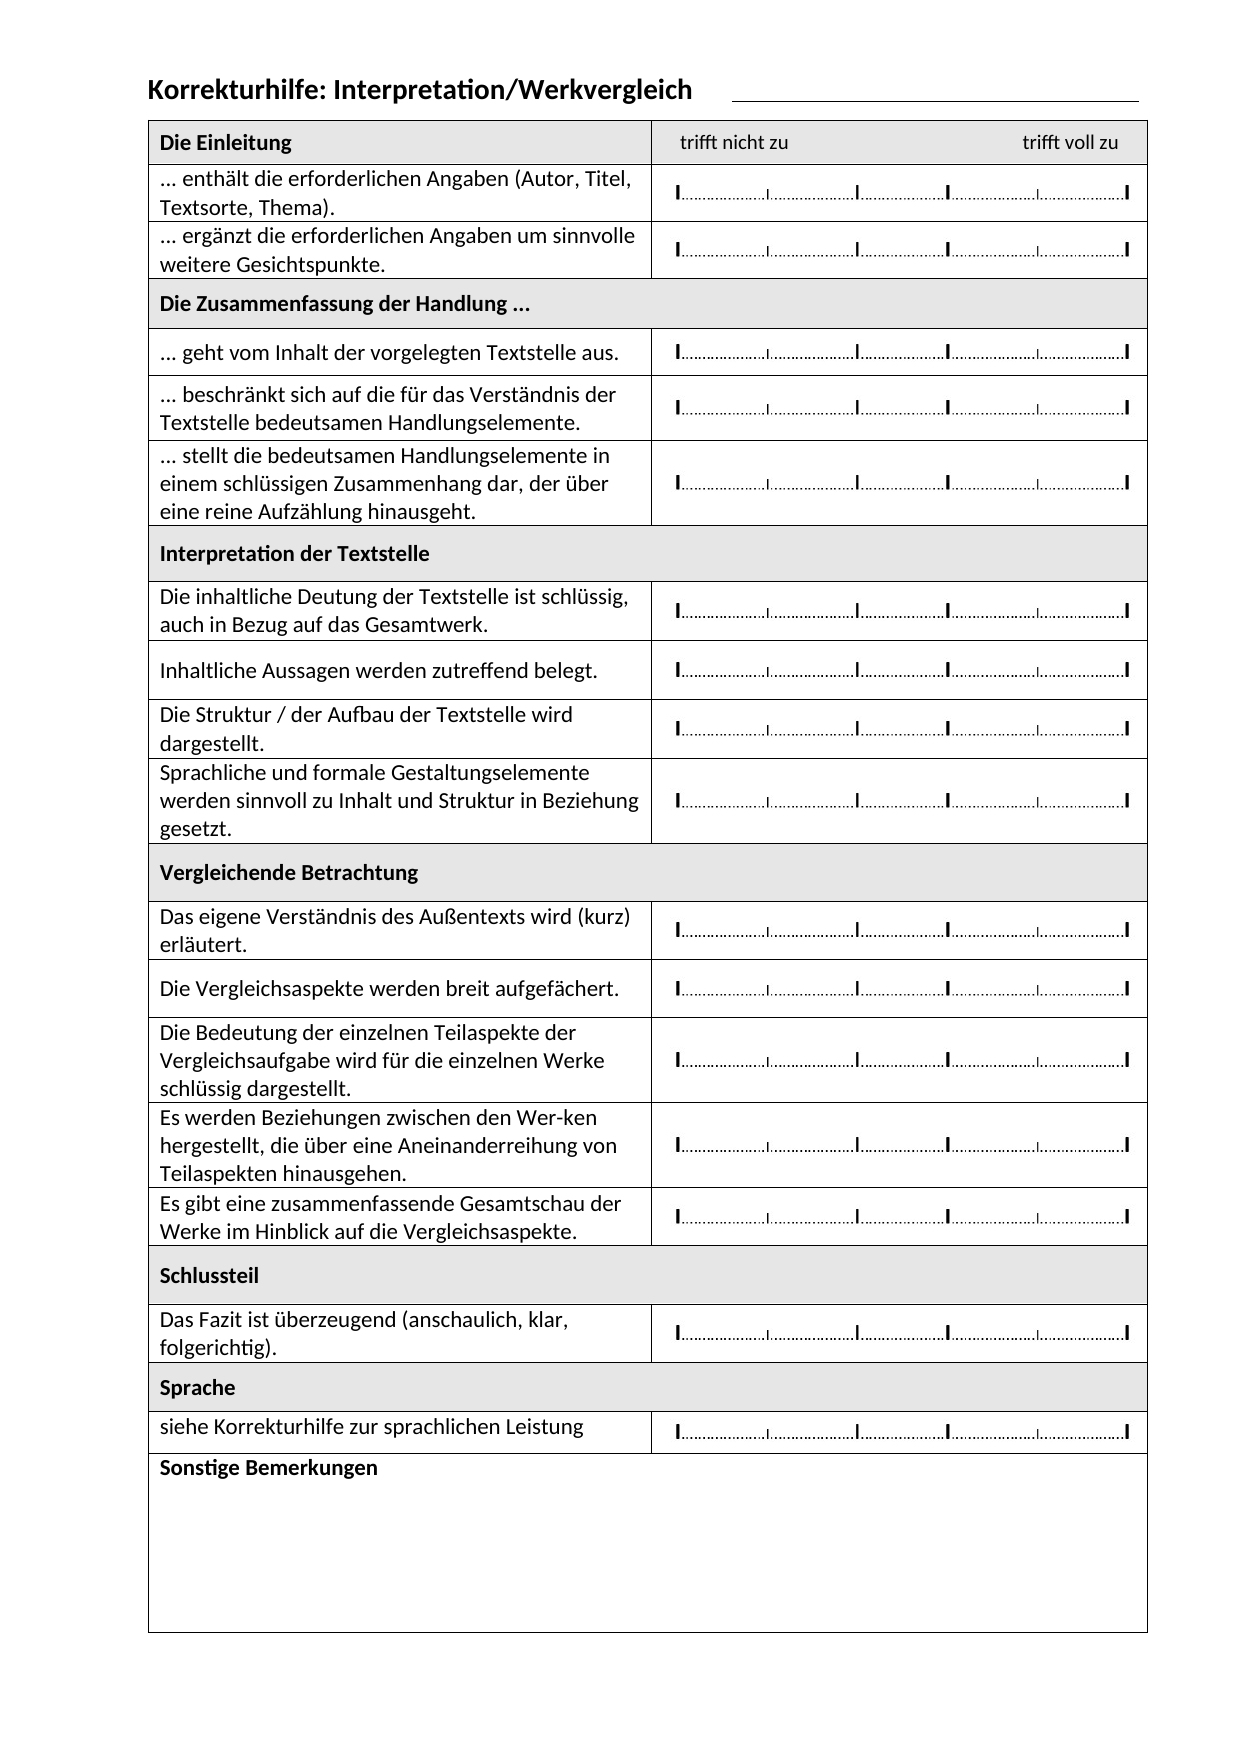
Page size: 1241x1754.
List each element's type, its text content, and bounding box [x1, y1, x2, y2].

table_cell Inhaltliche Aussagen werden zutreffend belegt. [149, 641, 651, 699]
table_cell [652, 376, 1147, 440]
picture [662, 387, 1136, 428]
table_cell ... beschränkt sich auf die für das Verständnis der Textstelle bedeutsamen Handlungselemente. [149, 376, 651, 440]
table_cell Die Vergleichsaspekte werden breit aufgefächert. [149, 960, 651, 1017]
table_cell Die Bedeutung der einzelnen Teilaspekte der Vergleichsaufgabe wird für die einzelnen Werke schlüssig dargestellt. [149, 1018, 651, 1102]
table_cell Interpretation der Textstelle [149, 526, 1147, 581]
table_cell [652, 960, 1147, 1017]
table_cell [652, 902, 1147, 959]
table_cell Vergleichende Betrachtung [149, 844, 1147, 901]
picture [662, 1196, 1136, 1237]
table_cell [652, 222, 1147, 278]
picture [662, 780, 1136, 821]
table_cell [652, 165, 1147, 221]
table_cell [652, 329, 1147, 375]
table_cell [652, 1103, 1147, 1187]
picture [662, 1125, 1136, 1166]
table_cell Die inhaltliche Deutung der Textstelle ist schlüssig, auch in Bezug auf das Gesamtwerk. [149, 582, 651, 640]
table_cell [1136, 1412, 1147, 1452]
picture [662, 649, 1136, 691]
picture [662, 708, 1136, 749]
table_cell [652, 759, 1147, 843]
picture [662, 910, 1136, 951]
table_cell [652, 441, 1147, 525]
table_header Die Einleitung [149, 121, 651, 163]
table_cell Sprache [149, 1363, 1147, 1411]
picture [662, 331, 1136, 373]
table_cell Sonstige Bemerkungen [149, 1454, 1147, 1632]
table_cell siehe Korrekturhilfe zur sprachlichen Leistung [149, 1412, 651, 1452]
table_cell Die Zusammenfassung der Handlung ... [149, 279, 1147, 328]
table_cell Schlussteil [149, 1246, 1147, 1303]
table_cell Es gibt eine zusammenfassende Gesamtschau der Werke im Hinblick auf die Vergleichsaspekte. [149, 1188, 651, 1245]
picture [662, 1039, 1136, 1081]
table_cell Es werden Beziehungen zwischen den Wer-ken hergestellt, die über eine Aneinanderreihung von Teilaspekten hinausgehen. [149, 1103, 651, 1187]
table_header trifft nicht zu(Leerraum bis zum Ende der Skala)trifft voll zu [652, 121, 1147, 163]
picture [662, 968, 1136, 1009]
table_cell [652, 1412, 662, 1452]
picture [662, 172, 1136, 213]
table_cell [652, 1305, 1147, 1362]
table_cell Sprachliche und formale Gestaltungselemente werden sinnvoll zu Inhalt und Struktur in Beziehung gesetzt. [149, 759, 651, 843]
table_cell Das Fazit ist überzeugend (anschaulich, klar, folgerichtig). [149, 1305, 651, 1362]
table_cell ... ergänzt die erforderlichen Angaben um sinnvolle weitere Gesichtspunkte. [149, 222, 651, 278]
picture [662, 229, 1136, 270]
table_cell ... geht vom Inhalt der vorgelegten Textstelle aus. [149, 329, 651, 375]
table_cell [652, 700, 1147, 757]
picture [662, 1312, 1136, 1354]
table_cell Die Struktur / der Aufbau der Textstelle wird dargestellt. [149, 700, 651, 757]
picture [662, 1412, 1136, 1453]
table_cell ... stellt die bedeutsamen Handlungselemente in einem schlüssigen Zusammenhang dar, der über eine reine Aufzählung hinausgeht. [149, 441, 651, 525]
table_cell [652, 1018, 1147, 1102]
table_cell Das eigene Verständnis des Außentexts wird (kurz) erläutert. [149, 902, 651, 959]
table_cell [652, 641, 1147, 699]
table_cell ... enthält die erforderlichen Angaben (Autor, Titel, Textsorte, Thema). [149, 165, 651, 221]
table_cell [652, 1188, 1147, 1245]
picture [662, 462, 1136, 503]
picture [662, 590, 1136, 632]
table_cell [652, 582, 1147, 640]
